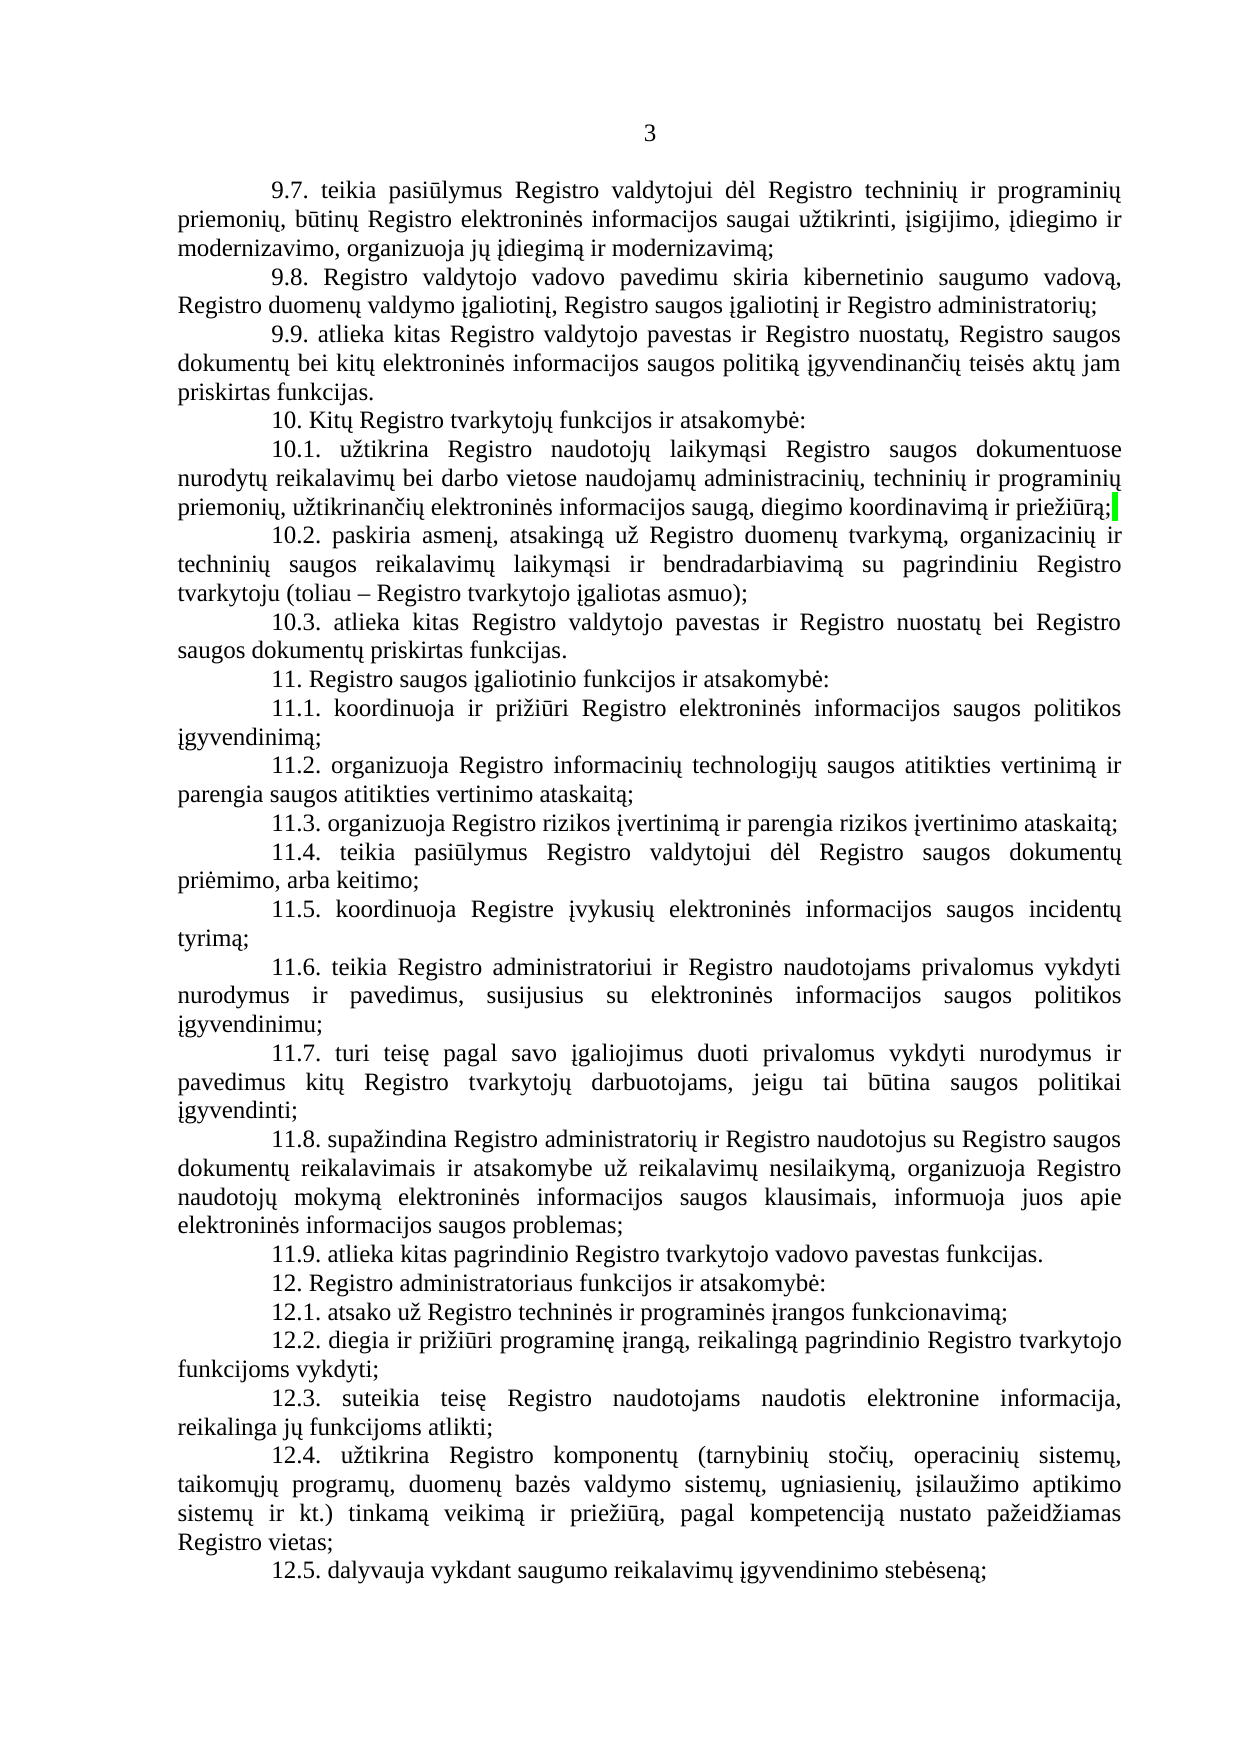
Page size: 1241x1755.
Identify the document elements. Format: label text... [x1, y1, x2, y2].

text 12.1. atsako už Registro techninės ir programinės įrangos funkcionavimą; [177, 1297, 1122, 1326]
text 12.2. diegia ir prižiūri programinę įrangą, reikalingą pagrindinio Registro tvarkytojo funkcijoms vykdyti; [177, 1326, 1122, 1383]
text 9.8. Registro valdytojo vadovo pavedimu skiria kibernetinio saugumo vadovą, Registro duomenų valdymo įgaliotinį, Registro saugos įgaliotinį ir Registro administratorių; [177, 262, 1122, 319]
text 12.3. suteikia teisę Registro naudotojams naudotis elektronine informacija, reikalinga jų funkcijoms atlikti; [177, 1383, 1122, 1441]
text 11.8. supažindina Registro administratorių ir Registro naudotojus su Registro saugos dokumentų reikalavimais ir atsakomybe už reikalavimų nesilaikymą, organizuoja Registro naudotojų mokymą elektroninės informacijos saugos klausimais, informuoja juos apie elektroninės informacijos saugos problemas; [177, 1124, 1122, 1239]
text 11.1. koordinuoja ir prižiūri Registro elektroninės informacijos saugos politikos įgyvendinimą; [177, 693, 1122, 751]
text 10.1. užtikrina Registro naudotojų laikymąsi Registro saugos dokumentuose nurodytų reikalavimų bei darbo vietose naudojamų administracinių, techninių ir programinių priemonių, užtikrinančių elektroninės informacijos saugą, diegimo koordinavimą ir priežiūrą; [177, 434, 1122, 521]
text 11.4. teikia pasiūlymus Registro valdytojui dėl Registro saugos dokumentų priėmimo, arba keitimo; [177, 837, 1122, 894]
text 11.9. atlieka kitas pagrindinio Registro tvarkytojo vadovo pavestas funkcijas. [177, 1239, 1122, 1268]
text 9.9. atlieka kitas Registro valdytojo pavestas ir Registro nuostatų, Registro saugos dokumentų bei kitų elektroninės informacijos saugos politiką įgyvendinančių teisės aktų jam priskirtas funkcijas. [177, 319, 1122, 406]
text 12.4. užtikrina Registro komponentų (tarnybinių stočių, operacinių sistemų, taikomųjų programų, duomenų bazės valdymo sistemų, ugniasienių, įsilaužimo aptikimo sistemų ir kt.) tinkamą veikimą ir priežiūrą, pagal kompetenciją nustato pažeidžiamas Registro vietas; [177, 1441, 1122, 1556]
text 11.7. turi teisę pagal savo įgaliojimus duoti privalomus vykdyti nurodymus ir pavedimus kitų Registro tvarkytojų darbuotojams, jeigu tai būtina saugos politikai įgyvendinti; [177, 1038, 1122, 1124]
text 12.5. dalyvauja vykdant saugumo reikalavimų įgyvendinimo stebėseną; [177, 1556, 1122, 1584]
text 11.2. organizuoja Registro informacinių technologijų saugos atitikties vertinimą ir parengia saugos atitikties vertinimo ataskaitą; [177, 751, 1122, 808]
text 9.7. teikia pasiūlymus Registro valdytojui dėl Registro techninių ir programinių priemonių, būtinų Registro elektroninės informacijos saugai užtikrinti, įsigijimo, įdiegimo ir modernizavimo, organizuoja jų įdiegimą ir modernizavimą; [177, 176, 1122, 262]
text 12. Registro administratoriaus funkcijos ir atsakomybė: [177, 1268, 1122, 1297]
text 11.6. teikia Registro administratoriui ir Registro naudotojams privalomus vykdyti nurodymus ir pavedimus, susijusius su elektroninės informacijos saugos politikos įgyvendinimu; [177, 952, 1122, 1038]
text 10.3. atlieka kitas Registro valdytojo pavestas ir Registro nuostatų bei Registro saugos dokumentų priskirtas funkcijas. [177, 607, 1122, 664]
text 10.2. paskiria asmenį, atsakingą už Registro duomenų tvarkymą, organizacinių ir techninių saugos reikalavimų laikymąsi ir bendradarbiavimą su pagrindiniu Registro tvarkytoju (toliau – Registro tvarkytojo įgaliotas asmuo); [177, 521, 1122, 607]
text 11.5. koordinuoja Registre įvykusių elektroninės informacijos saugos incidentų tyrimą; [177, 894, 1122, 952]
text 11. Registro saugos įgaliotinio funkcijos ir atsakomybė: [177, 664, 1122, 693]
text 10. Kitų Registro tvarkytojų funkcijos ir atsakomybė: [177, 406, 1122, 434]
text 11.3. organizuoja Registro rizikos įvertinimą ir parengia rizikos įvertinimo ataskaitą; [177, 808, 1122, 837]
